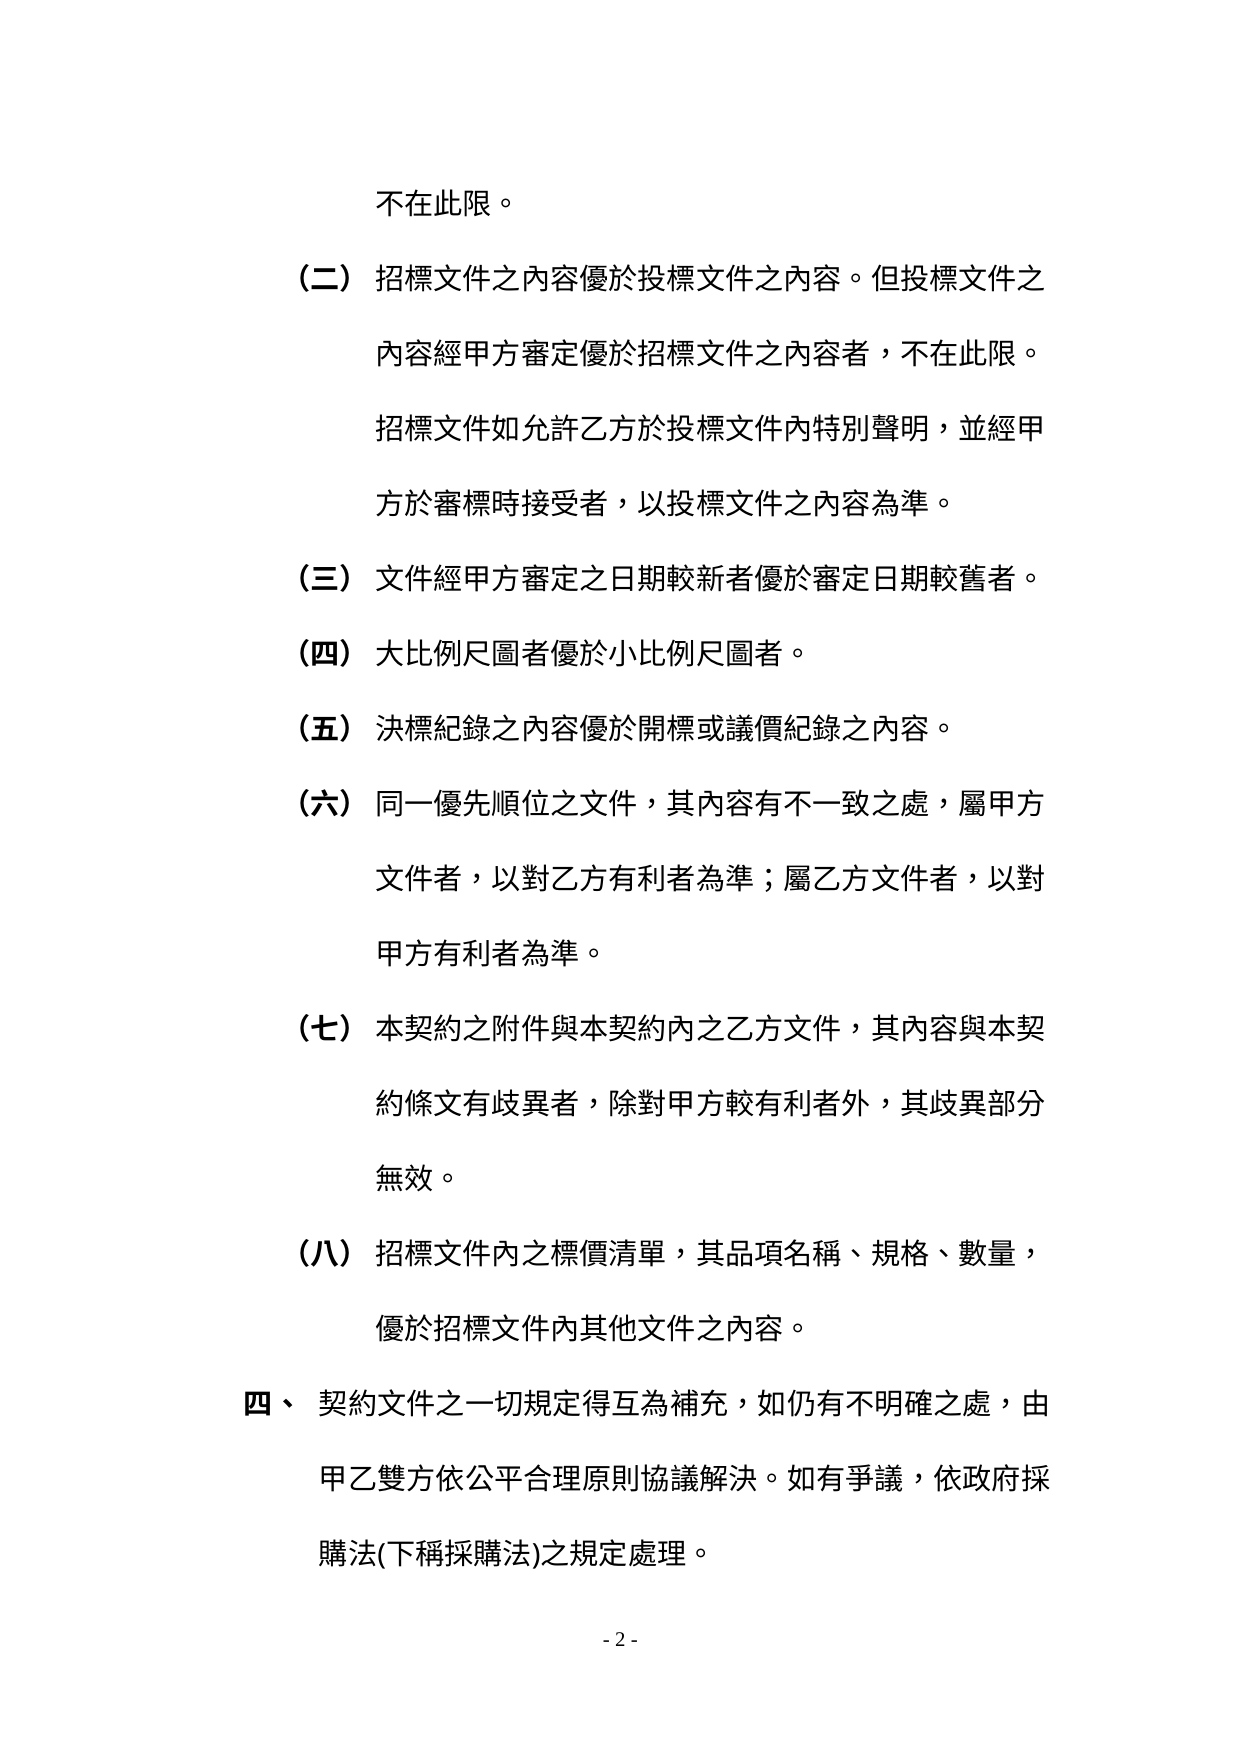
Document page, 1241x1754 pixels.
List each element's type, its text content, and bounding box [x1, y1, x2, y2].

list 本契約之附件與本契約內之乙方文件，其內容與本契約條文有歧異者，除對甲方較有利者外，其歧異部分無效。 [281, 989, 1047, 1214]
list 招標文件之內容優於投標文件之內容。但投標文件之內容經甲方審定優於招標文件之內容者，不在此限。招標文件如允許乙方於投標文件內特別聲明，並經甲方於審標時接受者，以投標文件之內容為準。 [281, 239, 1047, 539]
list 決標紀錄之內容優於開標或議價紀錄之內容。 [281, 689, 1047, 764]
list 大比例尺圖者優於小比例尺圖者。 [281, 614, 1047, 689]
list 招標文件內之標價清單，其品項名稱、規格、數量，優於招標文件內其他文件之內容。 [281, 1214, 1047, 1364]
list 同一優先順位之文件，其內容有不一致之處，屬甲方文件者，以對乙方有利者為準；屬乙方文件者，以對甲方有利者為準。 [281, 764, 1047, 989]
list 文件經甲方審定之日期較新者優於審定日期較舊者。 [281, 539, 1047, 614]
list 招標文件內之投標須知及契約條款優於招標文件內之其他文件所附記之條款。但附記之條款有特別聲明者，不在此限。 [281, 164, 1047, 239]
list 契約文件之一切規定得互為補充，如仍有不明確之處，由甲乙雙方依公平合理原則協議解決。如有爭議，依政府採購法(下稱採購法)之規定處理。 [244, 1364, 1053, 1589]
